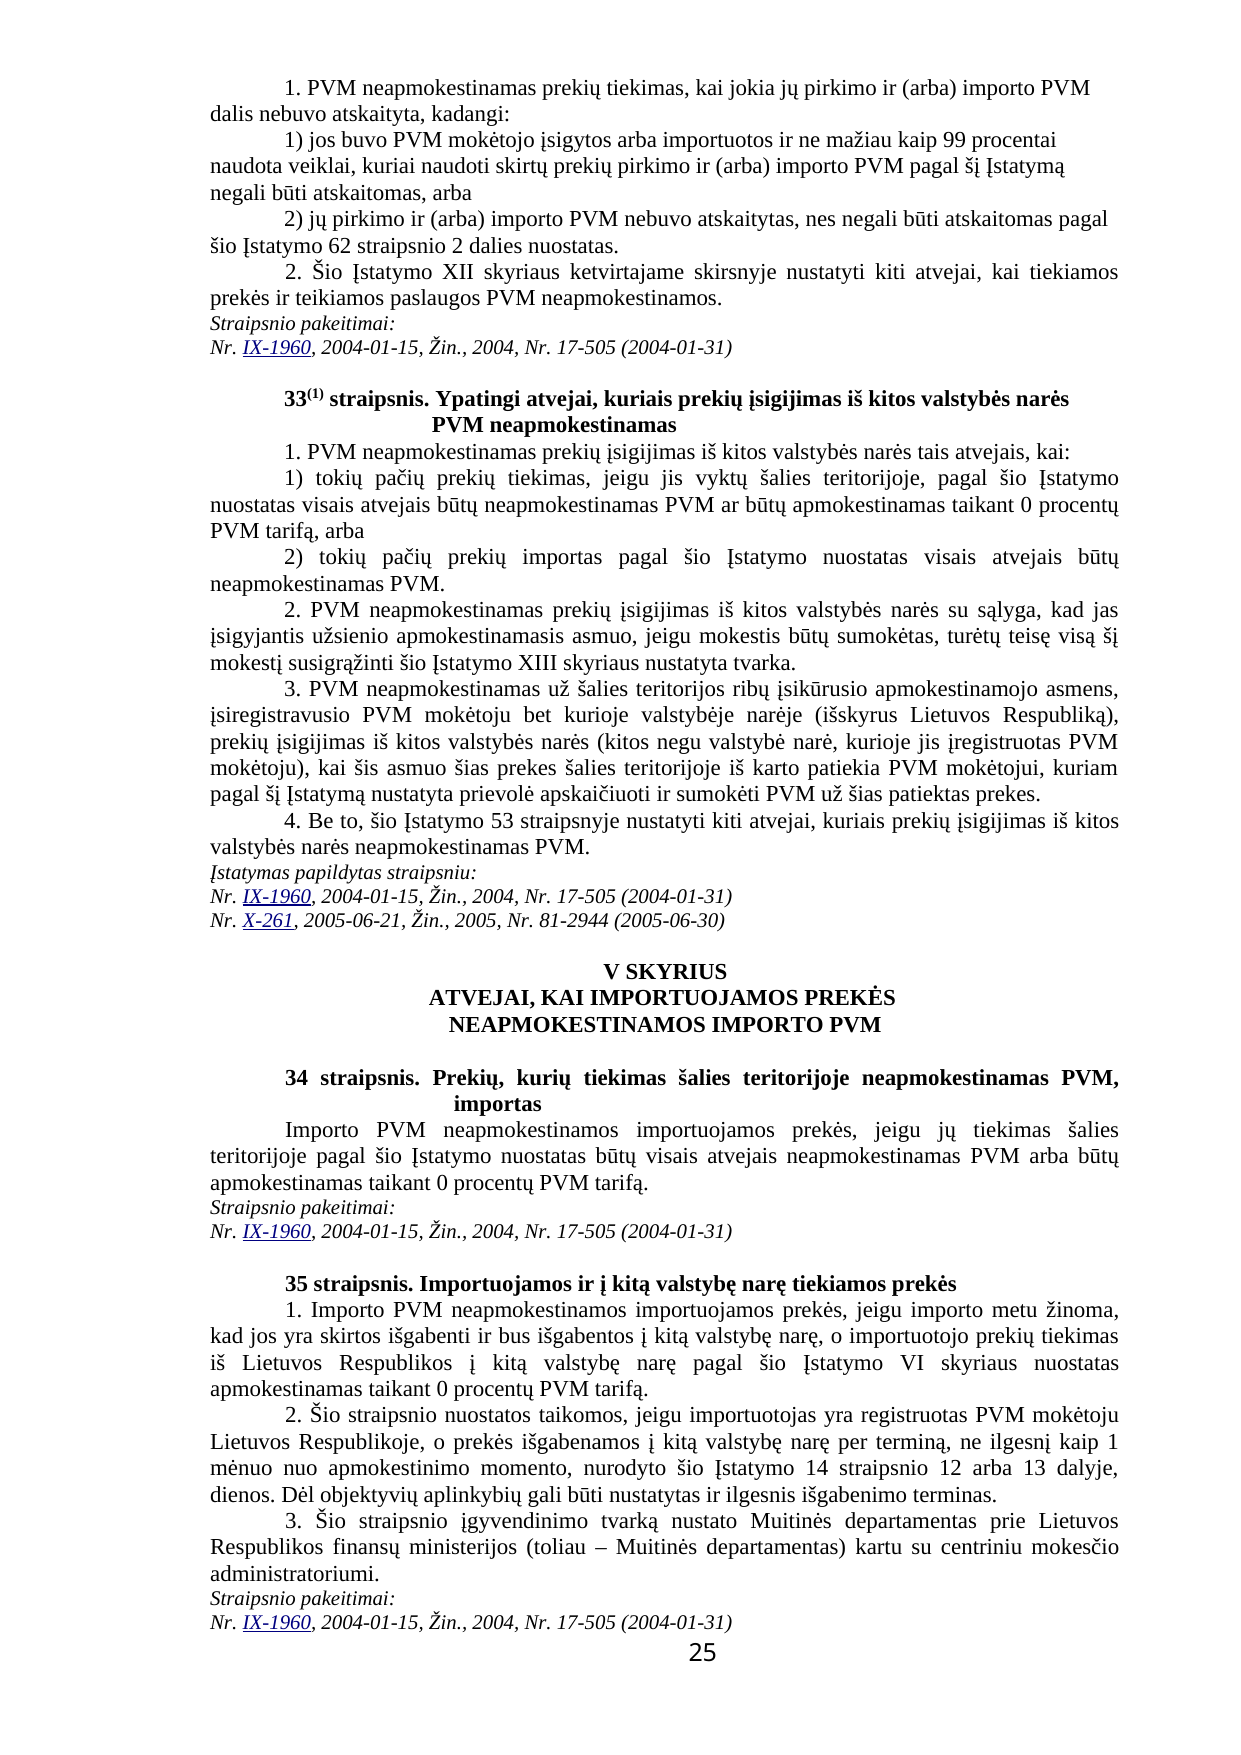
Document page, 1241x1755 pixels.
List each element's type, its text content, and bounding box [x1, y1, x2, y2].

text 1) jos buvo PVM mokėtojo įsigytos arba importuotos ir ne mažiau kaip 99 procentai naudota veiklai, kuriai naudoti skirtų prekių pirkimo ir (arba) importo PVM pagal šį Įstatymą negali būti atskaitomas, arba [210, 126, 1120, 205]
subtitle 1. Importo PVM neapmokestinamos importuojamos prekės, jeigu importo metu žinoma, kad jos yra skirtos išgabenti ir bus išgabentos į kitą valstybę narę, o importuotojo prekių tiekimas iš Lietuvos Respublikos į kitą valstybę narę pagal šio Įstatymo VI skyriaus nuostatas apmokestinamas taikant 0 procentų PVM tarifą. [210, 1296, 1120, 1402]
text Nr. IX-1960, 2004-01-15, Žin., 2004, Nr. 17-505 (2004-01-31) [210, 1610, 1120, 1634]
text Straipsnio pakeitimai: [210, 1195, 1120, 1219]
text 33(1) straipsnis. Ypatingi atvejai, kuriais prekių įsigijimas iš kitos valstybės narės [210, 385, 1120, 412]
text 2) tokių pačių prekių importas pagal šio Įstatymo nuostatas visais atvejais būtų neapmokestinamas PVM. [210, 543, 1120, 596]
text NEAPMOKESTINAMOS IMPORTO PVM [210, 1011, 1120, 1037]
text 2) jų pirkimo ir (arba) importo PVM nebuvo atskaitytas, nes negali būti atskaitomas pagal šio Įstatymo 62 straipsnio 2 dalies nuostatas. [210, 205, 1120, 258]
text 1. PVM neapmokestinamas prekių tiekimas, kai jokia jų pirkimo ir (arba) importo PVM dalis nebuvo atskaityta, kadangi: [210, 73, 1120, 126]
text 34 straipsnis. Prekių, kurių tiekimas šalies teritorijoje neapmokestinamas PVM, importas [285, 1063, 1120, 1116]
text Nr. IX-1960, 2004-01-15, Žin., 2004, Nr. 17-505 (2004-01-31) [210, 884, 1120, 908]
subtitle PVM neapmokestinamas [210, 412, 1120, 438]
text 3. Šio straipsnio įgyvendinimo tvarką nustato Muitinės departamentas prie Lietuvos Respublikos finansų ministerijos (toliau – Muitinės departamentas) kartu su centriniu mokesčio administratoriumi. [210, 1507, 1120, 1586]
text V SKYRIUS [210, 958, 1120, 984]
text 1. PVM neapmokestinamas prekių įsigijimas iš kitos valstybės narės tais atvejais, kai: [210, 438, 1120, 464]
text Nr. IX-1960, 2004-01-15, Žin., 2004, Nr. 17-505 (2004-01-31) [210, 1219, 1120, 1243]
text Įstatymas papildytas straipsniu: [210, 859, 1120, 884]
text Straipsnio pakeitimai: [210, 311, 1120, 335]
text 2. PVM neapmokestinamas prekių įsigijimas iš kitos valstybės narės su sąlyga, kad jas įsigyjantis užsienio apmokestinamasis asmuo, jeigu mokestis būtų sumokėtas, turėtų teisę visą šį mokestį susigrąžinti šio Įstatymo XIII skyriaus nustatyta tvarka. [210, 596, 1120, 675]
text Straipsnio pakeitimai: [210, 1586, 1120, 1610]
text ATVEJAI, KAI IMPORTUOJAMOS PREKĖS [210, 984, 1120, 1011]
text Nr. IX-1960, 2004-01-15, Žin., 2004, Nr. 17-505 (2004-01-31) [210, 335, 1120, 359]
text Importo PVM neapmokestinamos importuojamos prekės, jeigu jų tiekimas šalies teritorijoje pagal šio Įstatymo nuostatas būtų visais atvejais neapmokestinamas PVM arba būtų apmokestinamas taikant 0 procentų PVM tarifą. [210, 1116, 1120, 1195]
text 3. PVM neapmokestinamas už šalies teritorijos ribų įsikūrusio apmokestinamojo asmens, įsiregistravusio PVM mokėtoju bet kurioje valstybėje narėje (išskyrus Lietuvos Respubliką), prekių įsigijimas iš kitos valstybės narės (kitos negu valstybė narė, kurioje jis įregistruotas PVM mokėtoju), kai šis asmuo šias prekes šalies teritorijoje iš karto patiekia PVM mokėtojui, kuriam pagal šį Įstatymą nustatyta prievolė apskaičiuoti ir sumokėti PVM už šias patiektas prekes. [210, 675, 1120, 807]
text Nr. X-261, 2005-06-21, Žin., 2005, Nr. 81-2944 (2005-06-30) [210, 908, 1120, 932]
text 2. Šio straipsnio nuostatos taikomos, jeigu importuotojas yra registruotas PVM mokėtoju Lietuvos Respublikoje, o prekės išgabenamos į kitą valstybę narę per terminą, ne ilgesnį kaip 1 mėnuo nuo apmokestinimo momento, nurodyto šio Įstatymo 14 straipsnio 12 arba 13 dalyje, dienos. Dėl objektyvių aplinkybių gali būti nustatytas ir ilgesnis išgabenimo terminas. [210, 1402, 1120, 1507]
text 35 straipsnis. Importuojamos ir į kitą valstybę narę tiekiamos prekės [210, 1270, 1120, 1296]
text 2. Šio Įstatymo XII skyriaus ketvirtajame skirsnyje nustatyti kiti atvejai, kai tiekiamos prekės ir teikiamos paslaugos PVM neapmokestinamos. [210, 258, 1120, 311]
text 1) tokių pačių prekių tiekimas, jeigu jis vyktų šalies teritorijoje, pagal šio Įstatymo nuostatas visais atvejais būtų neapmokestinamas PVM ar būtų apmokestinamas taikant 0 procentų PVM tarifą, arba [210, 464, 1120, 543]
text 4. Be to, šio Įstatymo 53 straipsnyje nustatyti kiti atvejai, kuriais prekių įsigijimas iš kitos valstybės narės neapmokestinamas PVM. [210, 807, 1120, 859]
